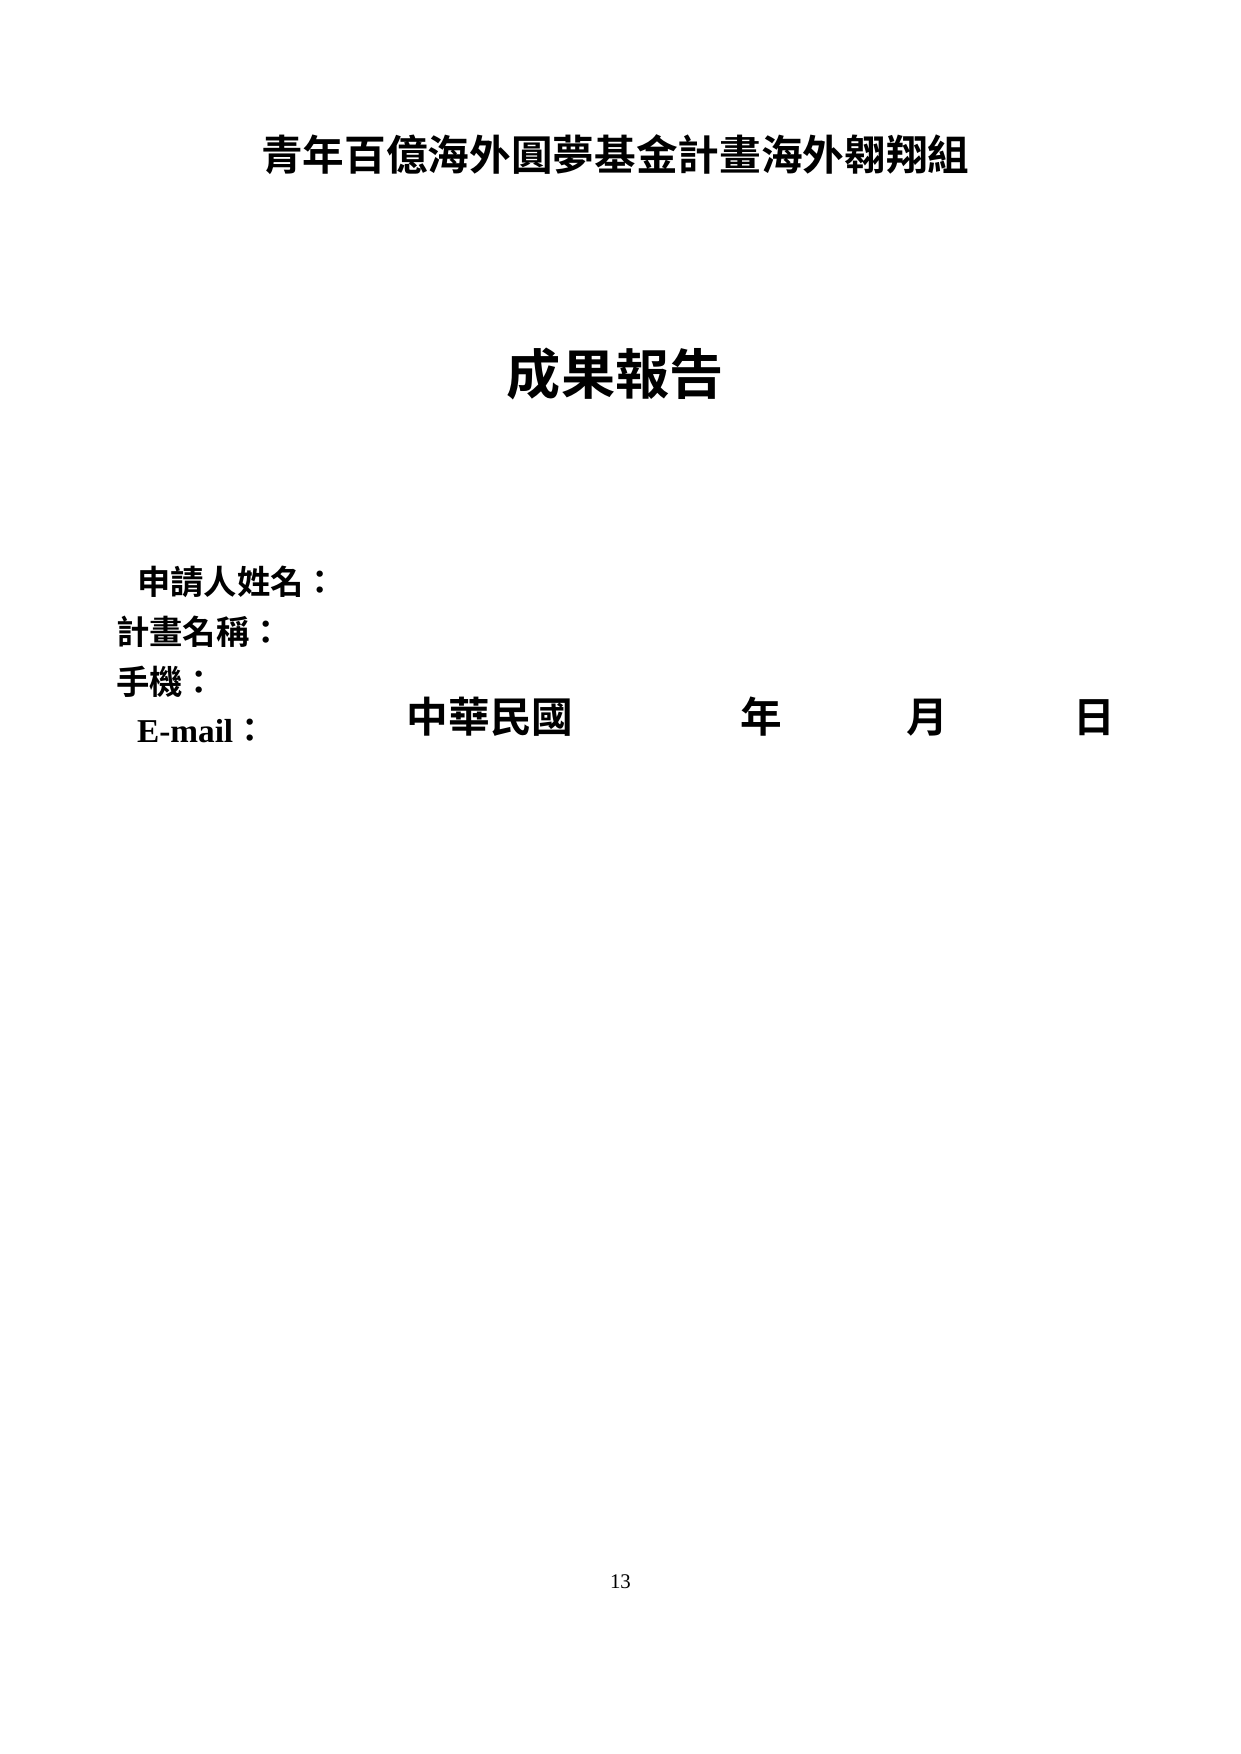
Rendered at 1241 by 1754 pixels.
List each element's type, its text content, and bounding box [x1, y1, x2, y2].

text 中華民國 年 月 日 [499, 722, 519, 735]
text 手機： [137, 654, 354, 704]
text 計畫名稱： [137, 604, 354, 654]
text 中華民國 年 月 日 [539, 703, 565, 730]
text 成果報告 [81, 298, 1149, 423]
text 中華民國 年 月 日 [912, 723, 936, 735]
text E-mail： [137, 704, 354, 752]
text 申請人姓名： [137, 554, 354, 604]
text 中華民國 年 月 日 [81, 673, 137, 735]
text 青年百億海外圓夢基金計畫海外翱翔組 [81, 110, 1149, 173]
text 中華民國 年 月 日 [354, 673, 1149, 735]
